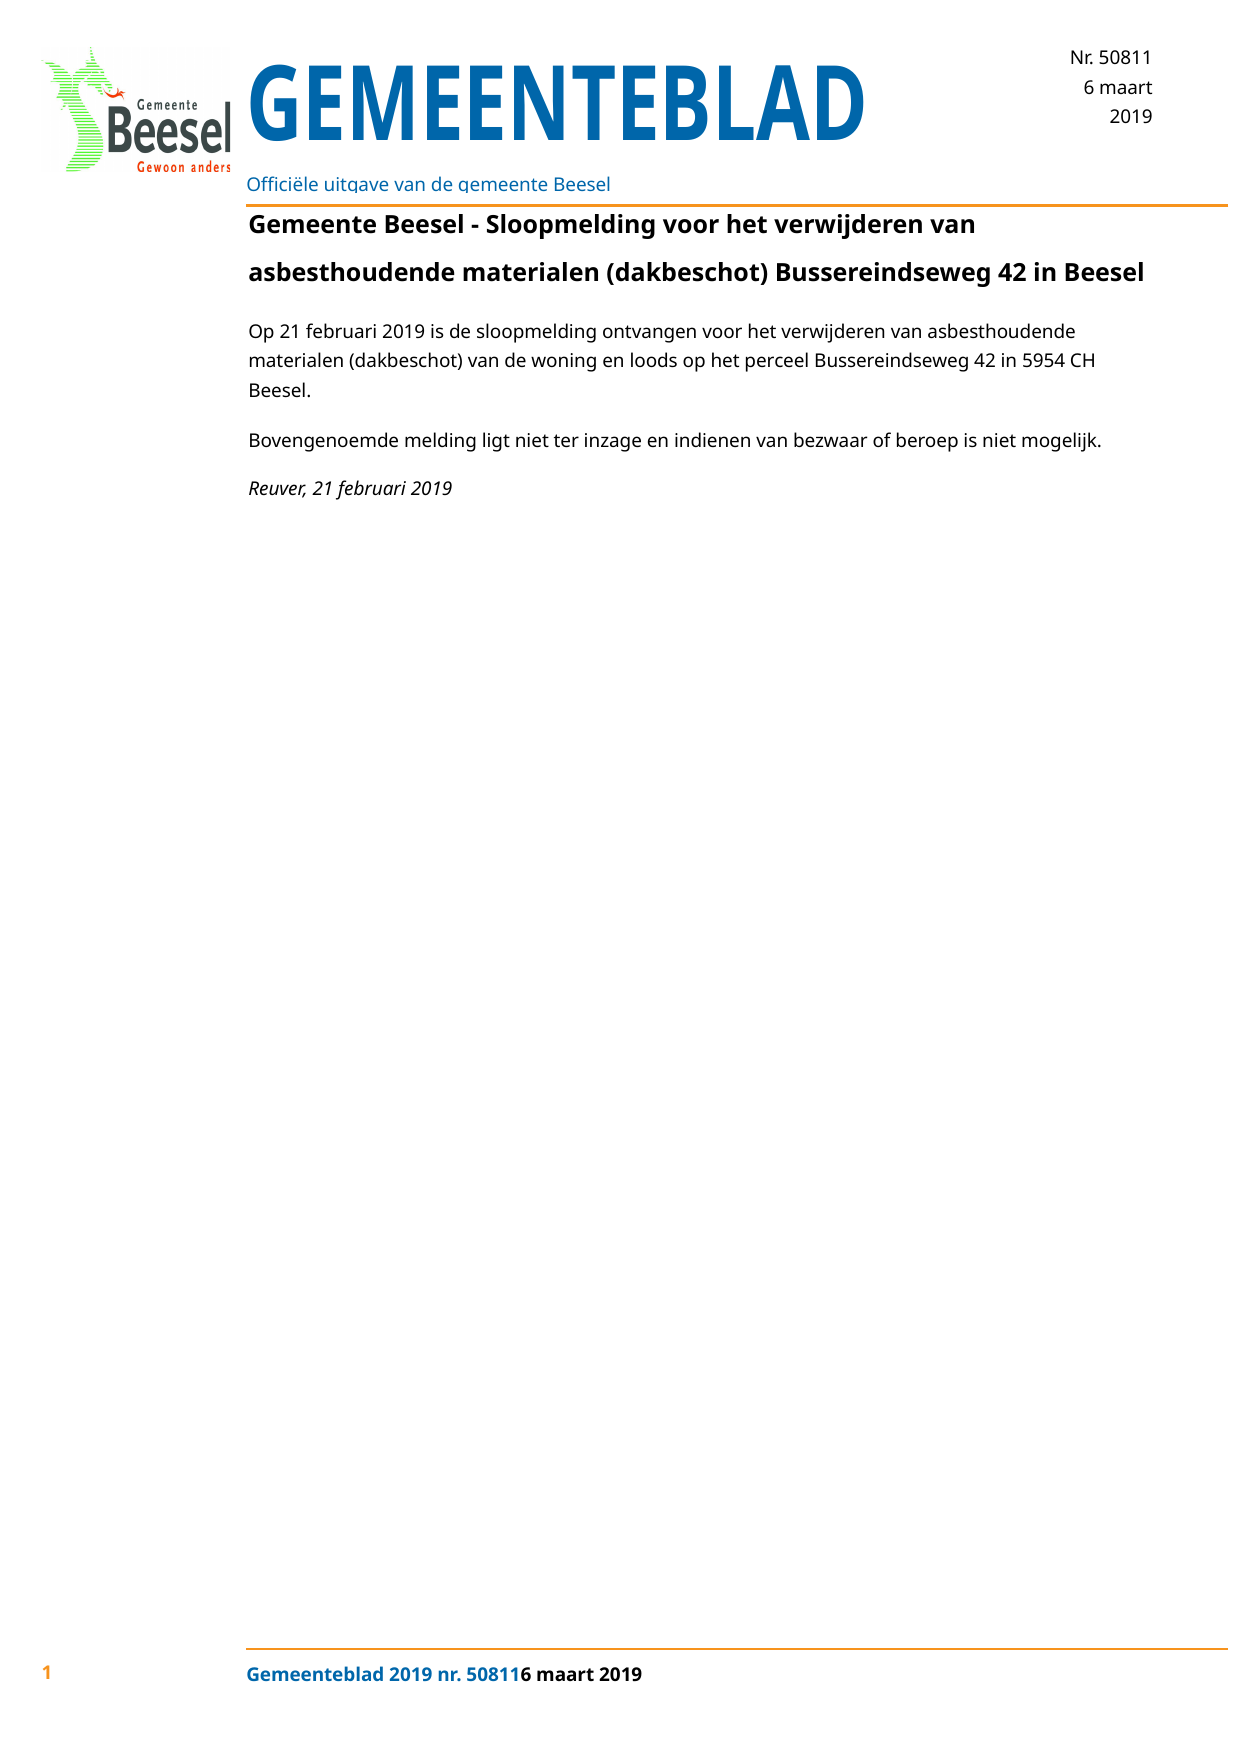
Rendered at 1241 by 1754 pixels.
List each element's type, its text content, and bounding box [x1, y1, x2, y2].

picture [41, 47, 231, 172]
text Reuver, 21 februari 2019 [248, 475, 1152, 501]
text Bovengenoemde melding ligt niet ter inzage en indienen van bezwaar of beroep is niet mogelijk. [248, 427, 1152, 453]
text Op 21 februari 2019 is de sloopmelding ontvangen voor het verwijderen van asbesthoudende materialen (dakbeschot) van de woning en loods op het perceel Bussereindseweg 42 in 5954 CH Beesel. [248, 318, 1152, 403]
text Gemeente Beesel - Sloopmelding voor het verwijderen van asbesthoudende materialen (dakbeschot) Bussereindseweg 42 in Beesel [248, 207, 1152, 288]
